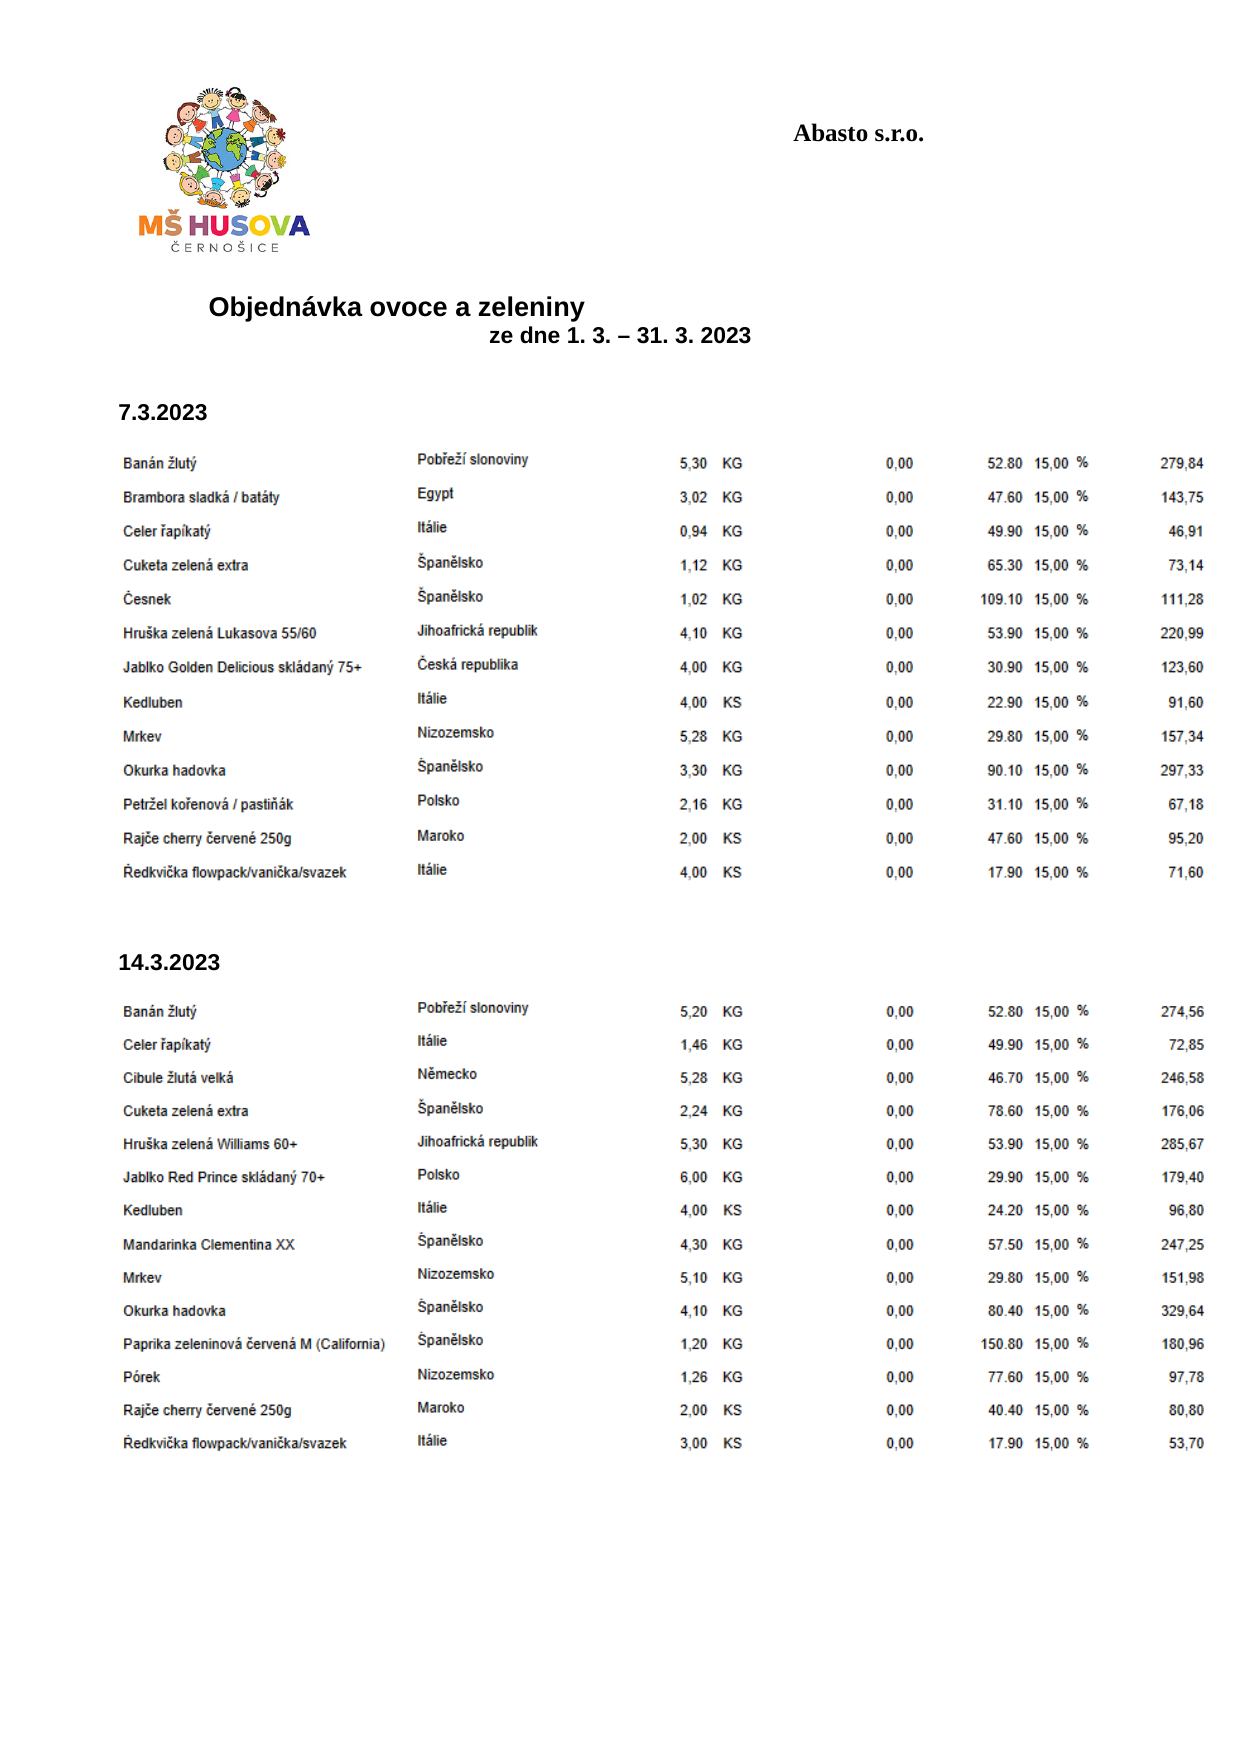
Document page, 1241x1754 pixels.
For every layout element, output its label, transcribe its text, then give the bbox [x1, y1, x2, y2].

text Objednávka ovoce a zeleniny [118, 291, 1122, 322]
text Abasto s.r.o. [319, 118, 1122, 147]
text [118, 118, 130, 147]
text 14.3.2023 [118, 948, 1122, 975]
text ze dne 1. 3. – 31. 3. 2023 [118, 322, 1122, 348]
text 7.3.2023 [118, 398, 1122, 425]
